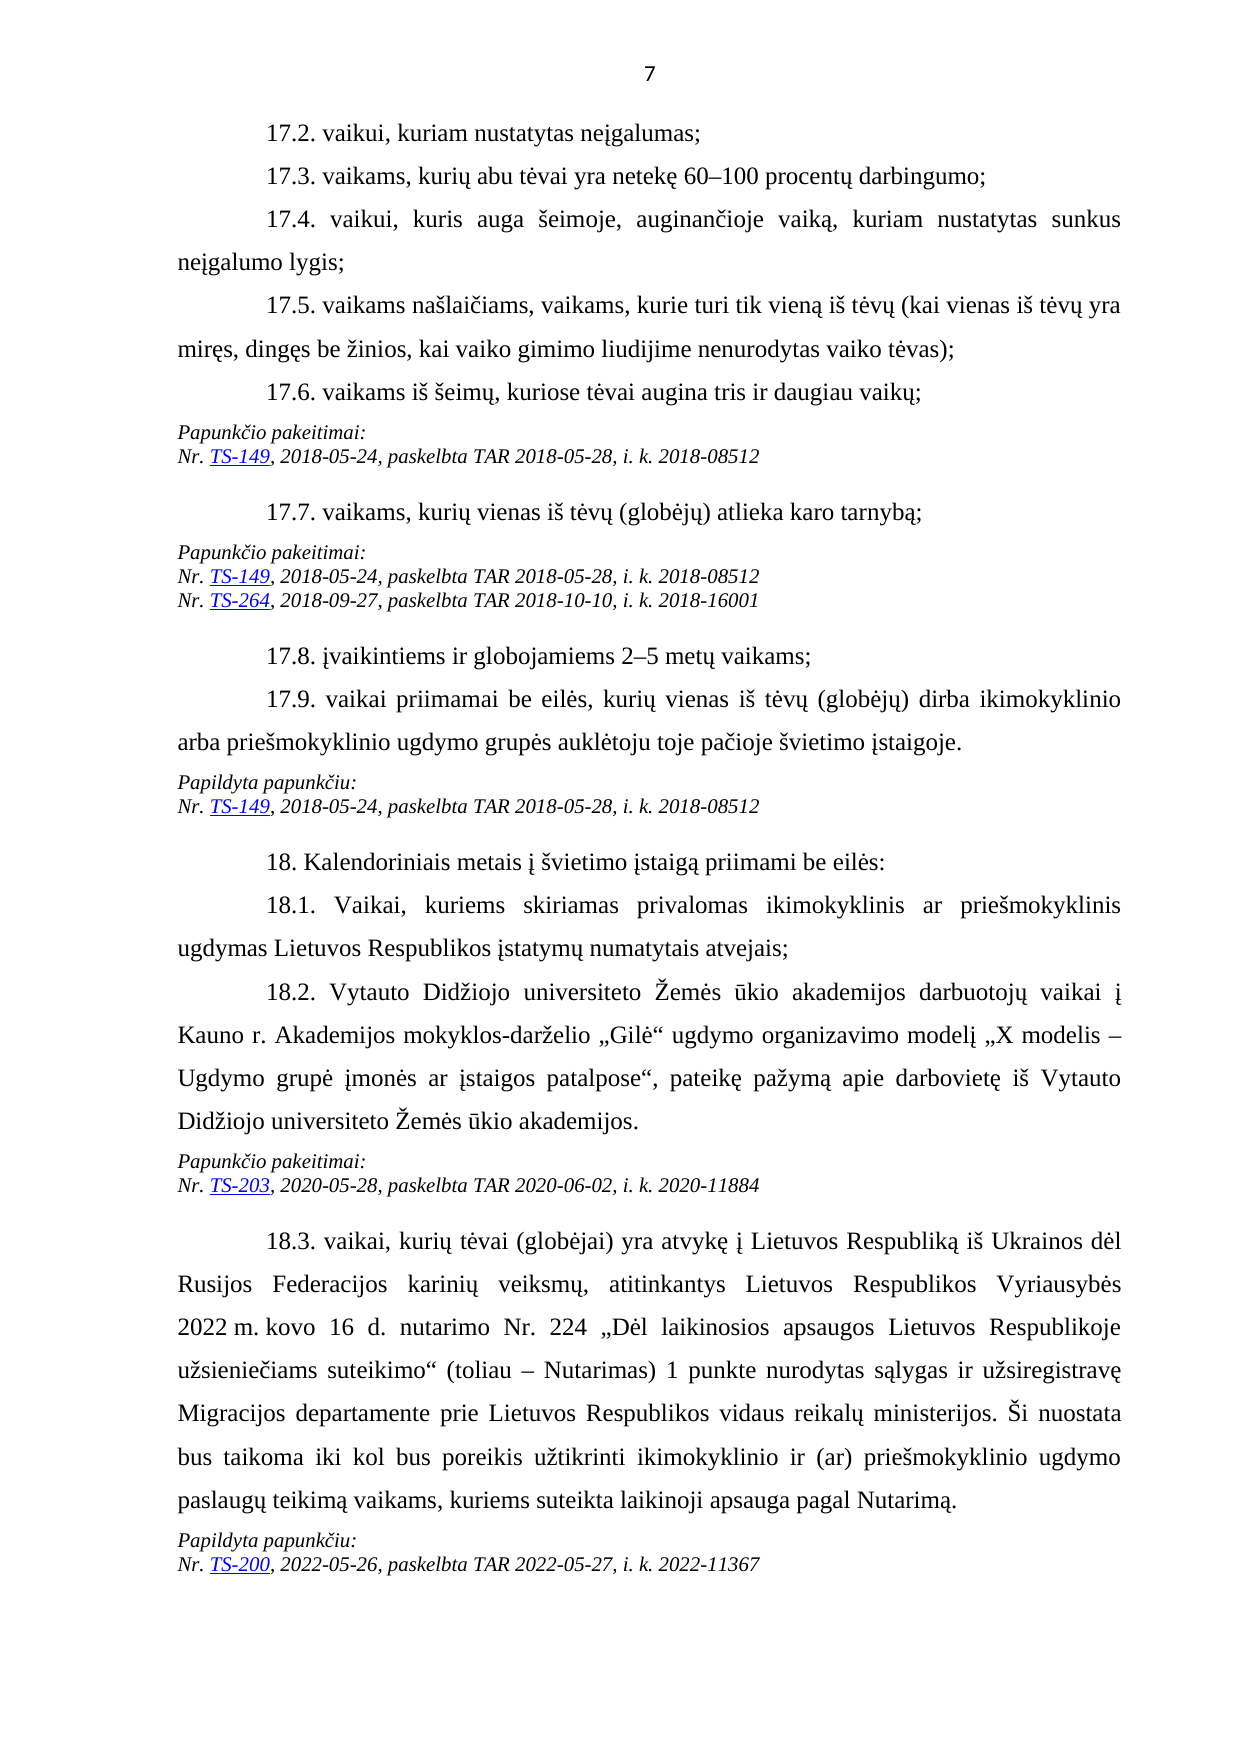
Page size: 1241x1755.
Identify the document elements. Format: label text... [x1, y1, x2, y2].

text Nr. TS-149, 2018-05-24, paskelbta TAR 2018-05-28, i. k. 2018-08512 [177, 444, 1122, 468]
text Nr. TS-149, 2018-05-24, paskelbta TAR 2018-05-28, i. k. 2018-08512 [177, 794, 1122, 818]
text 17.8. įvaikintiems ir globojamiems 2–5 metų vaikams; [177, 641, 1122, 670]
text 17.7. vaikams, kurių vienas iš tėvų (globėjų) atlieka karo tarnybą; [266, 497, 1122, 526]
text Papildyta papunkčiu: [177, 770, 1122, 794]
text 17.4. vaikui, kuris auga šeimoje, auginančioje vaiką, kuriam nustatytas sunkus neįgalumo lygis; [177, 204, 1122, 276]
text Nr. TS-200, 2022-05-26, paskelbta TAR 2022-05-27, i. k. 2022-11367 [177, 1552, 1122, 1576]
text 17.3. vaikams, kurių abu tėvai yra netekę 60–100 procentų darbingumo; [177, 161, 1122, 190]
text 18.1. Vaikai, kuriems skiriamas privalomas ikimokyklinis ar priešmokyklinis ugdymas Lietuvos Respublikos įstatymų numatytais atvejais; [177, 890, 1122, 962]
text 18.2. Vytauto Didžiojo universiteto Žemės ūkio akademijos darbuotojų vaikai į Kauno r. Akademijos mokyklos-darželio „Gilė“ ugdymo organizavimo modelį „X modelis – Ugdymo grupė įmonės ar įstaigos patalpose“, pateikę pažymą apie darbovietę iš Vytauto Didžiojo universiteto Žemės ūkio akademijos. [177, 977, 1122, 1135]
text Nr. TS-149, 2018-05-24, paskelbta TAR 2018-05-28, i. k. 2018-08512 [177, 564, 1122, 588]
text Papunkčio pakeitimai: [177, 420, 1122, 444]
text Papunkčio pakeitimai: [177, 1149, 1122, 1173]
text Nr. TS-203, 2020-05-28, paskelbta TAR 2020-06-02, i. k. 2020-11884 [177, 1173, 1122, 1197]
text Papunkčio pakeitimai: [177, 540, 1122, 564]
text 17.2. vaikui, kuriam nustatytas neįgalumas; [177, 118, 1122, 147]
text 17.9. vaikai priimamai be eilės, kurių vienas iš tėvų (globėjų) dirba ikimokyklinio arba priešmokyklinio ugdymo grupės auklėtoju toje pačioje švietimo įstaigoje. [177, 684, 1122, 756]
text 18.3. vaikai, kurių tėvai (globėjai) yra atvykę į Lietuvos Respubliką iš Ukrainos dėl Rusijos Federacijos karinių veiksmų, atitinkantys Lietuvos Respublikos Vyriausybės 2022 m. kovo 16 d. nutarimo Nr. 224 „Dėl laikinosios apsaugos Lietuvos Respublikoje užsieniečiams suteikimo“ (toliau – Nutarimas) 1 punkte nurodytas sąlygas ir užsiregistravę Migracijos departamente prie Lietuvos Respublikos vidaus reikalų ministerijos. Ši nuostata bus taikoma iki kol bus poreikis užtikrinti ikimokyklinio ir (ar) priešmokyklinio ugdymo paslaugų teikimą vaikams, kuriems suteikta laikinoji apsauga pagal Nutarimą. [177, 1226, 1122, 1513]
text Papildyta papunkčiu: [177, 1528, 1122, 1552]
text 17.5. vaikams našlaičiams, vaikams, kurie turi tik vieną iš tėvų (kai vienas iš tėvų yra miręs, dingęs be žinios, kai vaiko gimimo liudijime nenurodytas vaiko tėvas); [177, 291, 1122, 362]
text Nr. TS-264, 2018-09-27, paskelbta TAR 2018-10-10, i. k. 2018-16001 [177, 588, 1122, 612]
text 18. Kalendoriniais metais į švietimo įstaigą priimami be eilės: [177, 847, 1122, 876]
text 17.6. vaikams iš šeimų, kuriose tėvai augina tris ir daugiau vaikų; [266, 377, 1122, 406]
